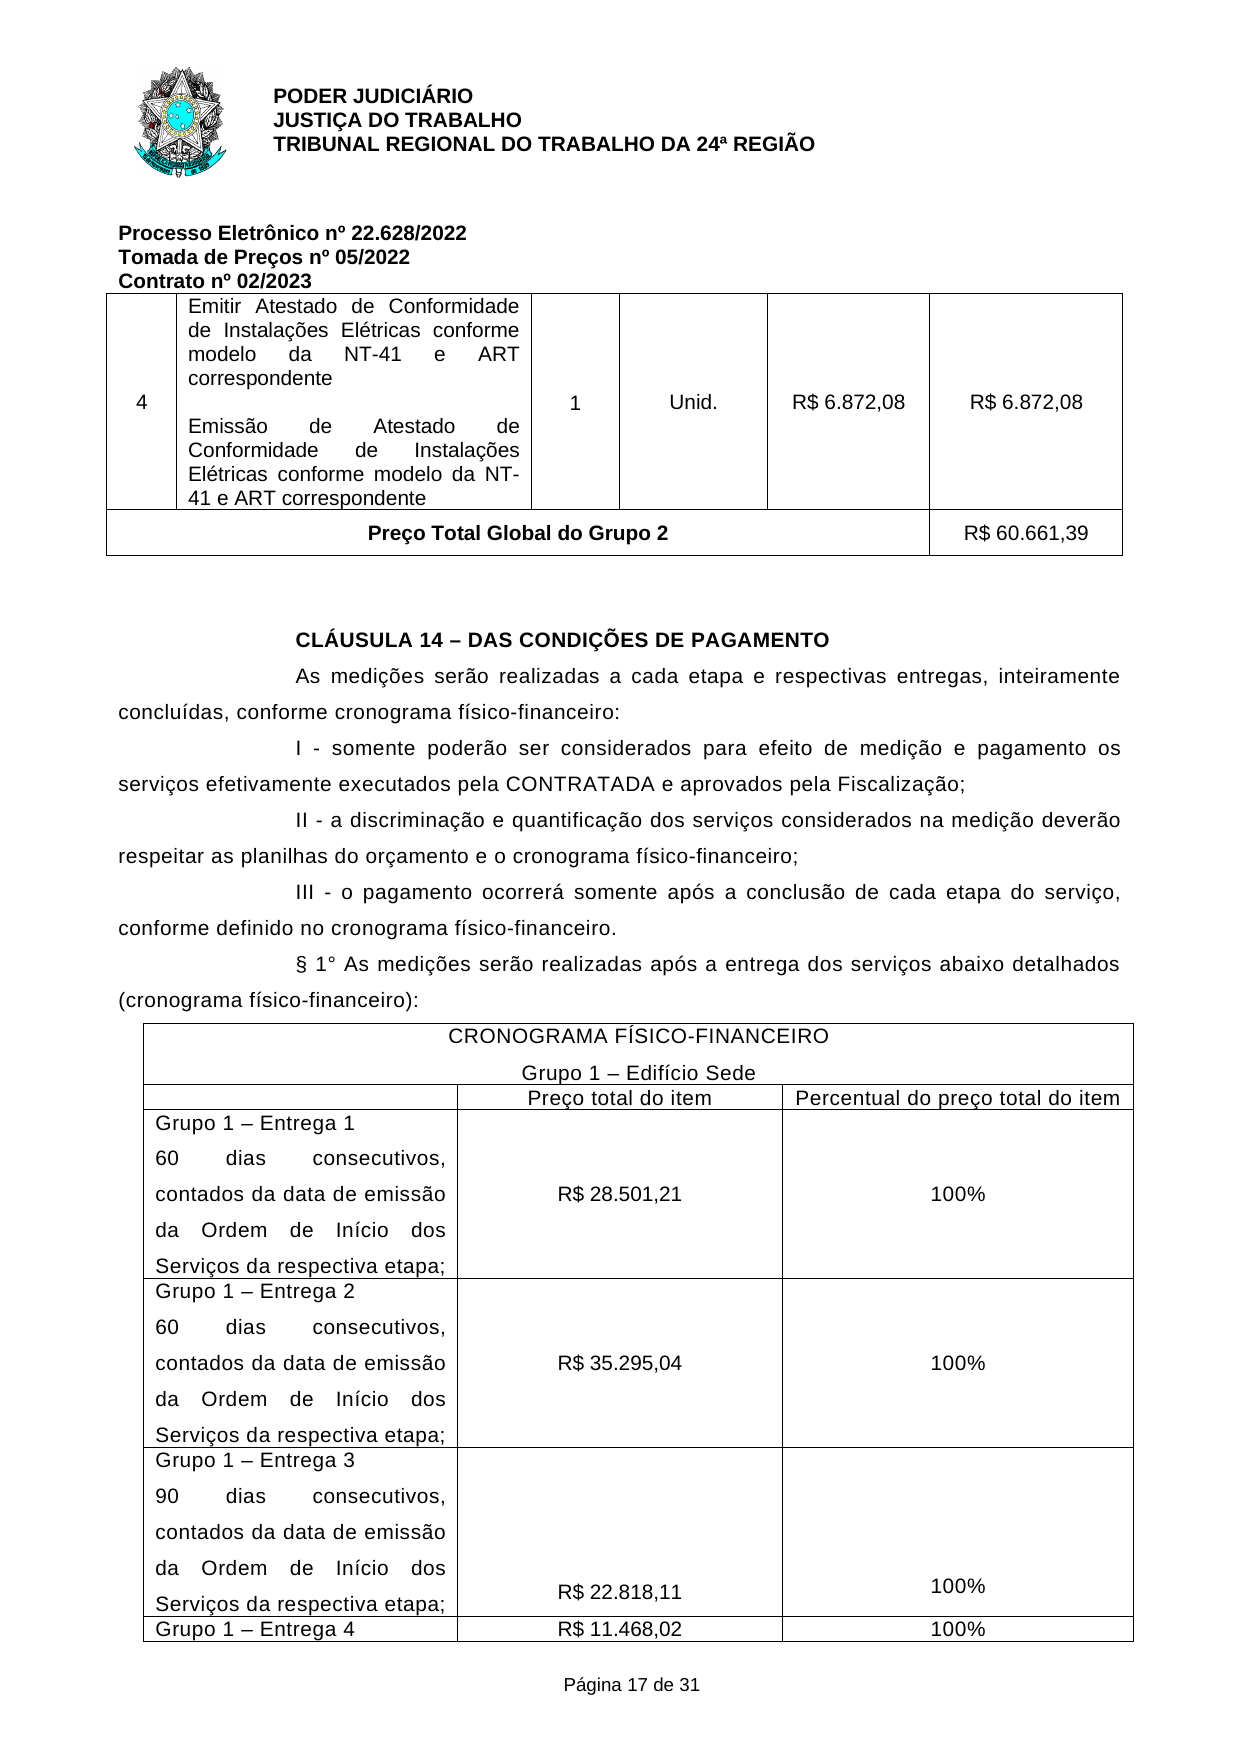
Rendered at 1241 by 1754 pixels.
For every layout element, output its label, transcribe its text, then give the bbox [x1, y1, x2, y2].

table_cell Grupo 1 – Entrega 4 [144, 1617, 457, 1641]
text II - a discriminação e quantificação dos serviços considerados na medição deverão respeitar as planilhas do orçamento e o cronograma físico-financeiro; [118, 808, 1122, 868]
table_cell 100% [783, 1110, 1133, 1278]
table_cell R$ 28.501,21 [458, 1110, 782, 1278]
text III - o pagamento ocorrerá somente após a conclusão de cada etapa do serviço, conforme definido no cronograma físico-financeiro. [118, 879, 1122, 939]
table_cell 1 [532, 294, 619, 509]
table_cell Grupo 1 – Entrega 1 60 dias consecutivos, contados da data de emissão da Ordem de Início dos Serviços da respectiva etapa; [144, 1110, 457, 1278]
text I - somente poderão ser considerados para efeito de medição e pagamento os serviços efetivamente executados pela CONTRATADA e aprovados pela Fiscalização; [118, 736, 1122, 796]
table_cell R$ 60.661,39 [930, 510, 1122, 555]
table_cell R$ 6.872,08 [930, 294, 1122, 509]
table_cell Preço Total Global do Grupo 2 [107, 510, 929, 555]
table_cell Grupo 1 – Entrega 2 60 dias consecutivos, contados da data de emissão da Ordem de Início dos Serviços da respectiva etapa; [144, 1279, 457, 1447]
table_cell R$ 11.468,02 [458, 1617, 782, 1641]
text § 1° As medições serão realizadas após a entrega dos serviços abaixo detalhados (cronograma físico-financeiro): [118, 951, 1122, 1011]
table_cell Emitir Atestado de Conformidade de Instalações Elétricas conforme modelo da NT-41 e ART correspondente Emissão de Atestado de Conformidade de Instalações Elétricas conforme modelo da NT-41 e ART correspondente [177, 294, 531, 509]
table_cell 4 [107, 294, 176, 509]
table_cell Grupo 1 – Entrega 3 90 dias consecutivos, contados da data de emissão da Ordem de Início dos Serviços da respectiva etapa; [144, 1448, 457, 1616]
table_cell R$ 35.295,04 [458, 1279, 782, 1447]
picture [133, 66, 228, 178]
table_cell Percentual do preço total do item [783, 1085, 1133, 1109]
table_cell R$ 6.872,08 [768, 294, 929, 509]
table_cell 100% [783, 1448, 1133, 1616]
table_cell [144, 1085, 457, 1109]
table_header CRONOGRAMA FÍSICO-FINANCEIRO Grupo 1 – Edifício Sede [144, 1024, 1133, 1084]
text CLÁUSULA 14 – DAS CONDIÇÕES DE PAGAMENTO [118, 628, 1122, 652]
table_cell R$ 22.818,11 [458, 1448, 782, 1616]
table_cell 100% [783, 1617, 1133, 1641]
table_cell Preço total do item [458, 1085, 782, 1109]
table_cell 100% [783, 1279, 1133, 1447]
text As medições serão realizadas a cada etapa e respectivas entregas, inteiramente concluídas, conforme cronograma físico-financeiro: [118, 664, 1122, 724]
table_cell Unid. [620, 294, 767, 509]
